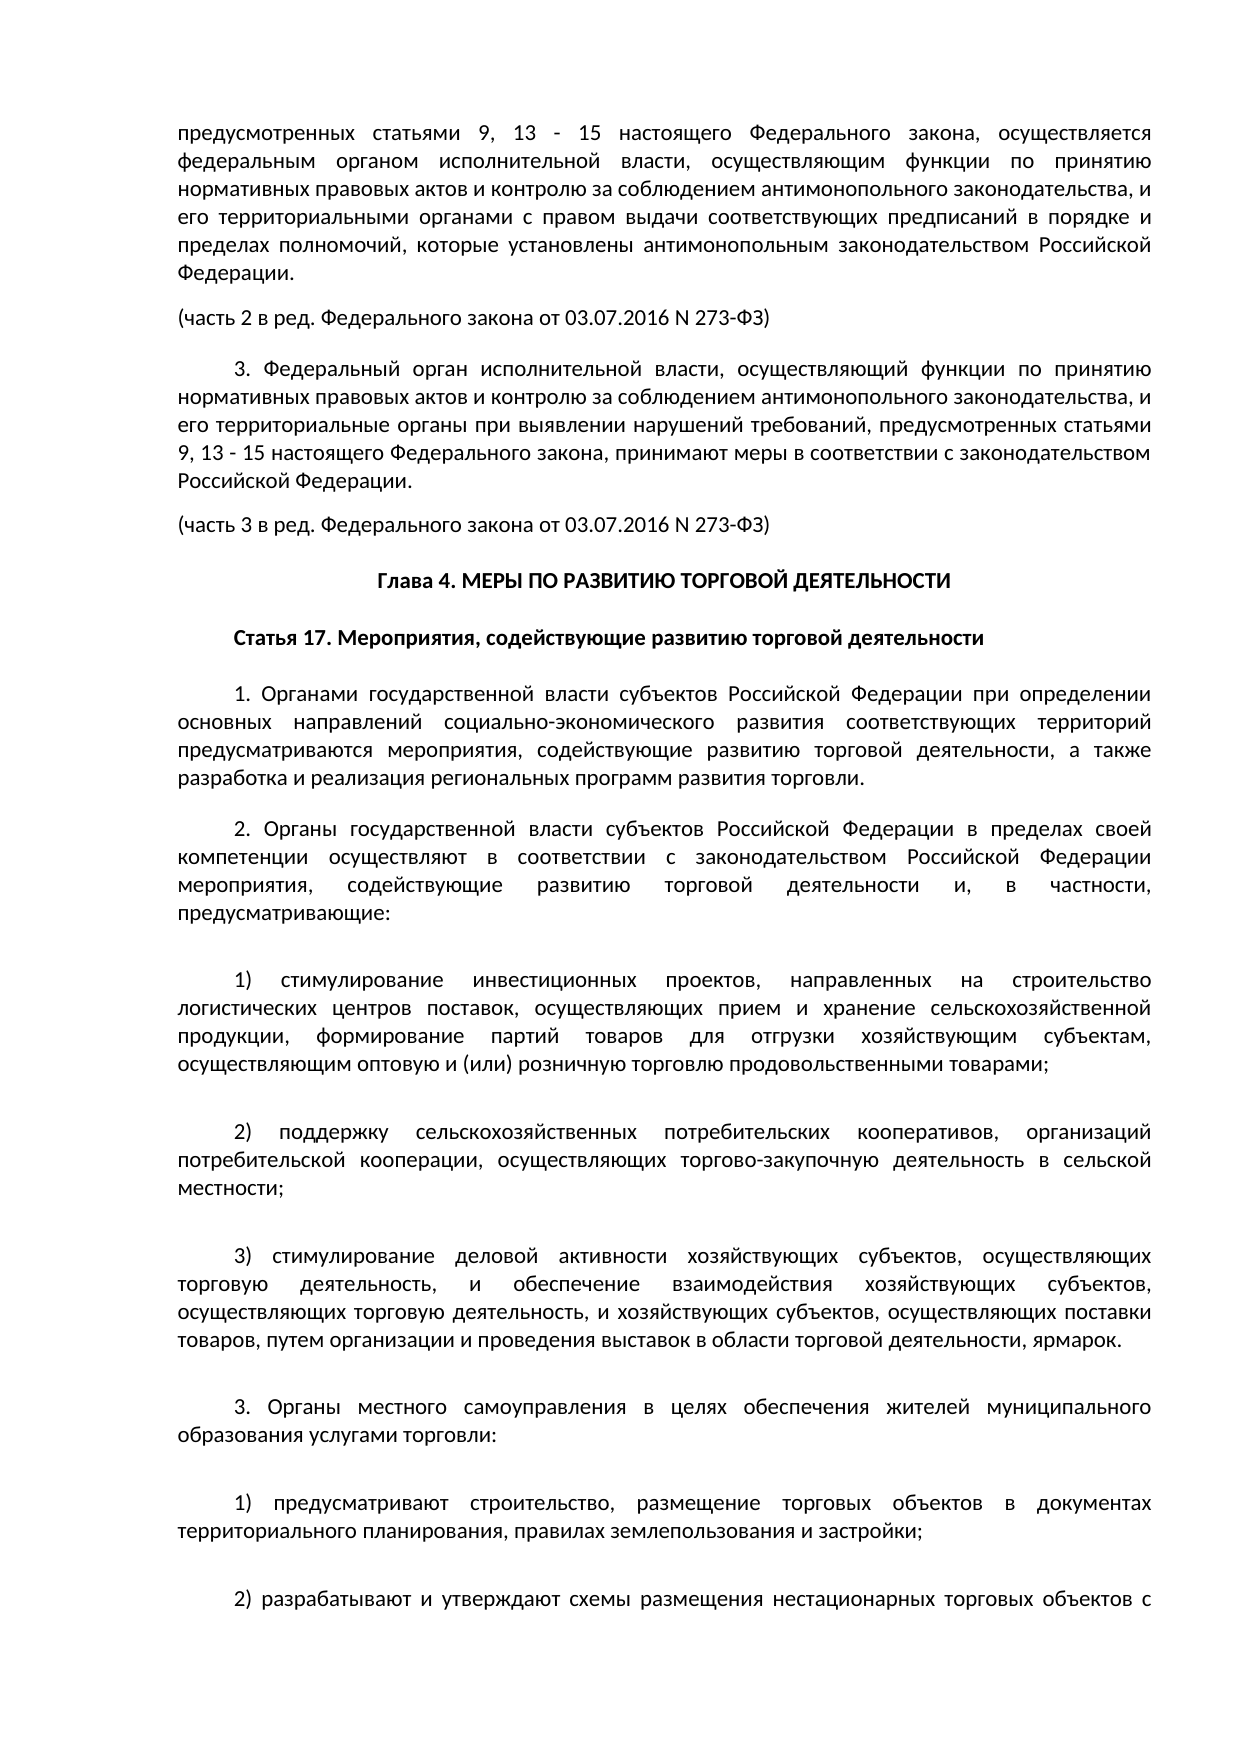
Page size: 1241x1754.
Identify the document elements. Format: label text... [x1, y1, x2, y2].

text 1) предусматривают строительство, размещение торговых объектов в документах территориального планирования, правилах землепользования и застройки; [177, 1488, 1152, 1544]
text предусмотренных статьями 9, 13 - 15 настоящего Федерального закона, осуществляется федеральным органом исполнительной власти, осуществляющим функции по принятию нормативных правовых актов и контролю за соблюдением антимонопольного законодательства, и его территориальными органами с правом выдачи соответствующих предписаний в порядке и пределах полномочий, которые установлены антимонопольным законодательством Российской Федерации. [177, 118, 1152, 286]
text (часть 2 в ред. Федерального закона от 03.07.2016 N 273-ФЗ) [177, 303, 1152, 331]
text 3. Федеральный орган исполнительной власти, осуществляющий функции по принятию нормативных правовых актов и контролю за соблюдением антимонопольного законодательства, и его территориальные органы при выявлении нарушений требований, предусмотренных статьями 9, 13 - 15 настоящего Федерального закона, принимают меры в соответствии с законодательством Российской Федерации. [177, 354, 1152, 494]
text 1. Органами государственной власти субъектов Российской Федерации при определении основных направлений социально-экономического развития соответствующих территорий предусматриваются мероприятия, содействующие развитию торговой деятельности, а также разработка и реализация региональных программ развития торговли. [177, 679, 1152, 791]
text 2. Органы государственной власти субъектов Российской Федерации в пределах своей компетенции осуществляют в соответствии с законодательством Российской Федерации мероприятия, содействующие развитию торговой деятельности и, в частности, предусматривающие: [177, 814, 1152, 926]
text 2) разрабатывают и утверждают схемы размещения нестационарных торговых объектов с [177, 1584, 1152, 1612]
text 3. Органы местного самоуправления в целях обеспечения жителей муниципального образования услугами торговли: [177, 1392, 1152, 1448]
title Статья 17. Мероприятия, содействующие развитию торговой деятельности [177, 623, 1152, 651]
title Глава 4. МЕРЫ ПО РАЗВИТИЮ ТОРГОВОЙ ДЕЯТЕЛЬНОСТИ [177, 567, 1152, 595]
text (часть 3 в ред. Федерального закона от 03.07.2016 N 273-ФЗ) [177, 511, 1152, 539]
text 2) поддержку сельскохозяйственных потребительских кооперативов, организаций потребительской кооперации, осуществляющих торгово-закупочную деятельность в сельской местности; [177, 1117, 1152, 1201]
text 3) стимулирование деловой активности хозяйствующих субъектов, осуществляющих торговую деятельность, и обеспечение взаимодействия хозяйствующих субъектов, осуществляющих торговую деятельность, и хозяйствующих субъектов, осуществляющих поставки товаров, путем организации и проведения выставок в области торговой деятельности, ярмарок. [177, 1241, 1152, 1353]
text 1) стимулирование инвестиционных проектов, направленных на строительство логистических центров поставок, осуществляющих прием и хранение сельскохозяйственной продукции, формирование партий товаров для отгрузки хозяйствующим субъектам, осуществляющим оптовую и (или) розничную торговлю продовольственными товарами; [177, 965, 1152, 1077]
